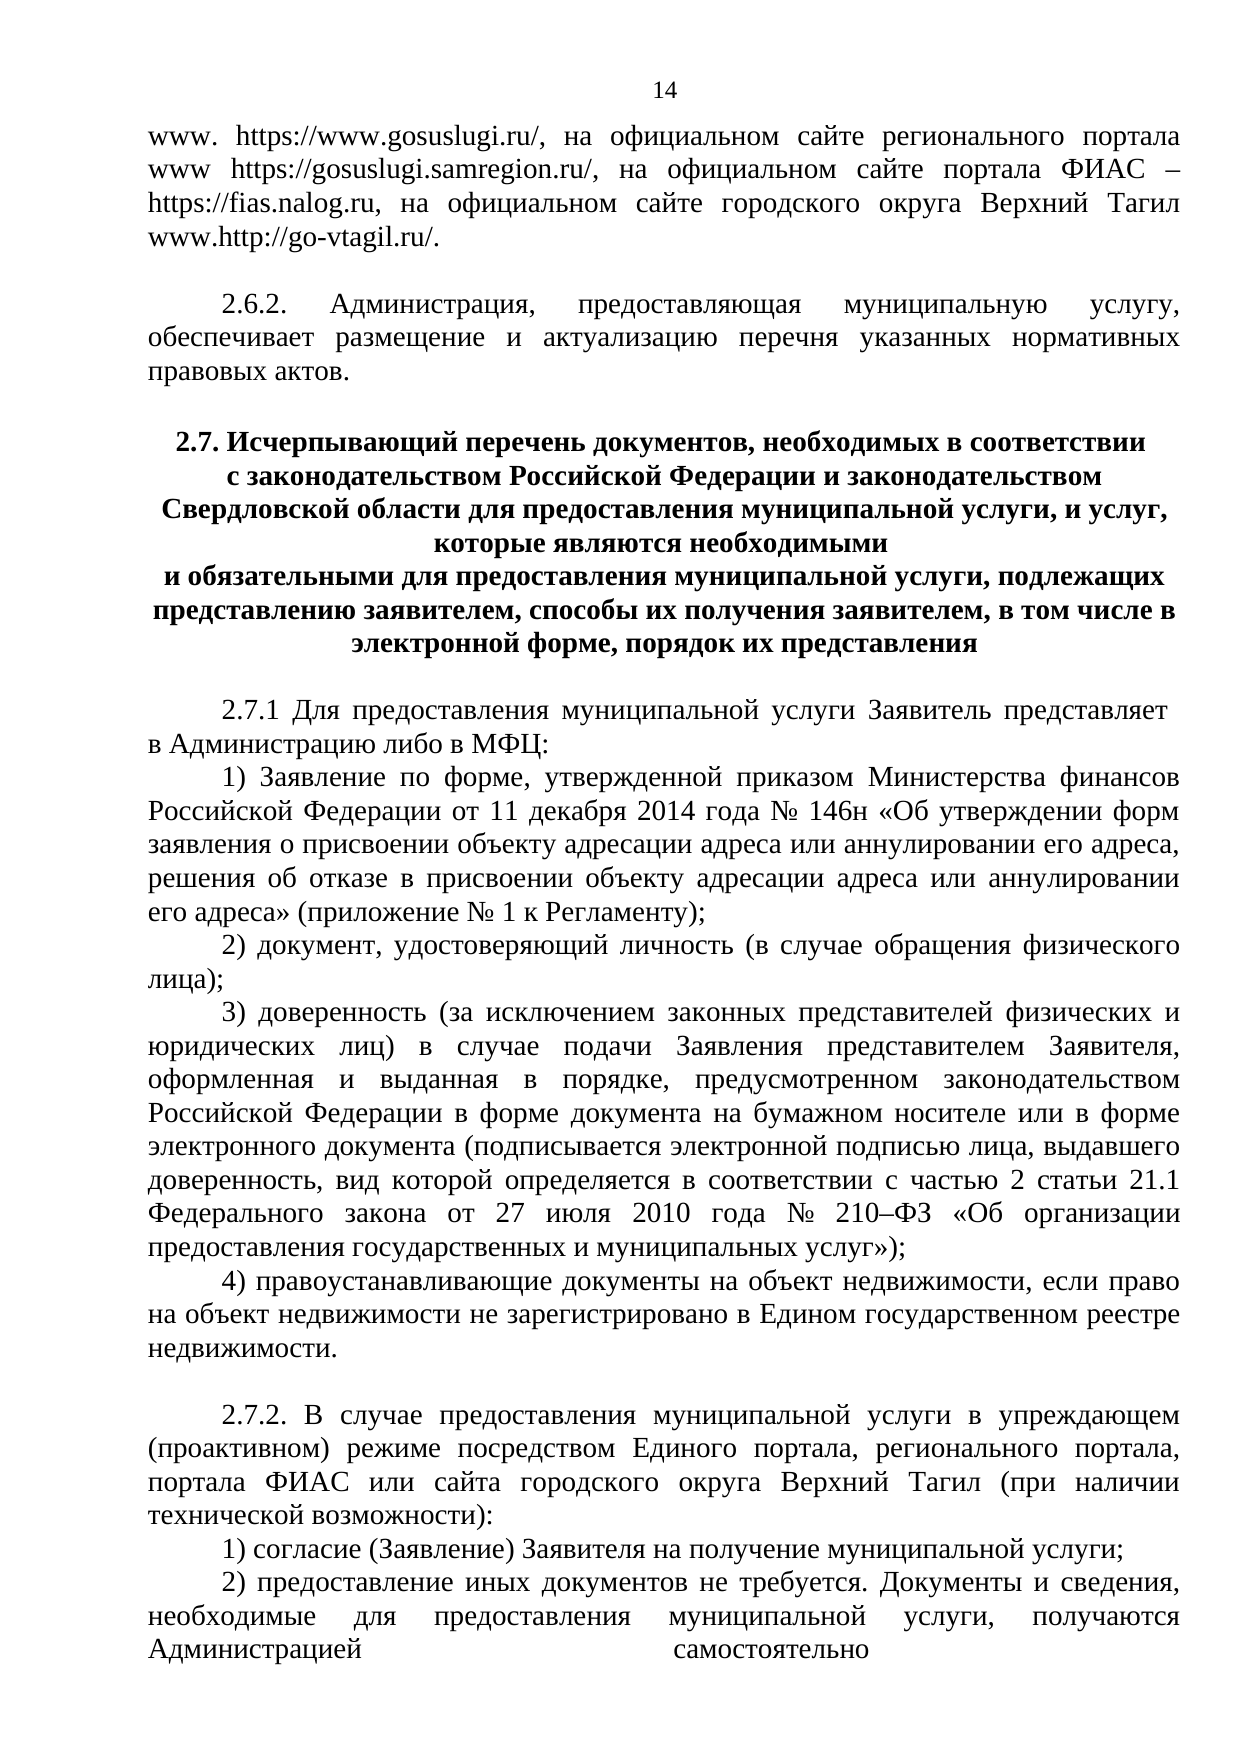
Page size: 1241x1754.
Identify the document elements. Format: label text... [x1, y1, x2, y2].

text 3) доверенность (за исключением законных представителей физических и юридических лиц) в случае подачи Заявления представителем Заявителя, оформленная и выданная в порядке, предусмотренном законодательством Российской Федерации в форме документа на бумажном носителе или в форме электронного документа (подписывается электронной подписью лица, выдавшего доверенность, вид которой определяется в соответствии с частью 2 статьи 21.1 Федерального закона от 27 июля 2010 года № 210–ФЗ «Об организации предоставления государственных и муниципальных услуг»); [148, 994, 1181, 1263]
text 1) согласие (Заявление) Заявителя на получение муниципальной услуги; [148, 1531, 1181, 1564]
text www. https://www.gosuslugi.ru/, на официальном сайте регионального портала www https://gosuslugi.samregion.ru/, на официальном сайте портала ФИАС – https://fias.nalog.ru, на официальном сайте городского округа Верхний Тагил www.http://go-vtagil.ru/. [148, 118, 1181, 252]
text 2.7.1 Для предоставления муниципальной услуги Заявитель представляет в Администрацию либо в МФЦ: [148, 692, 1181, 759]
text 2) предоставление иных документов не требуется. Документы и сведения, необходимые для предоставления муниципальной услуги, получаются Администрацией самостоятельно [148, 1564, 1181, 1665]
subtitle 2.7. Исчерпывающий перечень документов, необходимых в соответствии с законодательством Российской Федерации и законодательством Свердловской области для предоставления муниципальной услуги, и услуг, которые являются необходимыми и обязательными для предоставления муниципальной услуги, подлежащих представлению заявителем, способы их получения заявителем, в том числе в электронной форме, порядок их представления [148, 424, 1181, 659]
text 2) документ, удостоверяющий личность (в случае обращения физического лица); [148, 927, 1181, 994]
text 2.7.2. В случае предоставления муниципальной услуги в упреждающем (проактивном) режиме посредством Единого портала, регионального портала, портала ФИАС или сайта городского округа Верхний Тагил (при наличии технической возможности): [148, 1397, 1181, 1531]
text 2.6.2. Администрация, предоставляющая муниципальную услугу, обеспечивает размещение и актуализацию перечня указанных нормативных правовых актов. [148, 286, 1181, 386]
text 4) правоустанавливающие документы на объект недвижимости, если право на объект недвижимости не зарегистрировано в Едином государственном реестре недвижимости. [148, 1263, 1181, 1363]
text 1) Заявление по форме, утвержденной приказом Министерства финансов Российской Федерации от 11 декабря 2014 года № 146н «Об утверждении форм заявления о присвоении объекту адресации адреса или аннулировании его адреса, решения об отказе в присвоении объекту адресации адреса или аннулировании его адреса» (приложение № 1 к Регламенту); [148, 759, 1181, 927]
